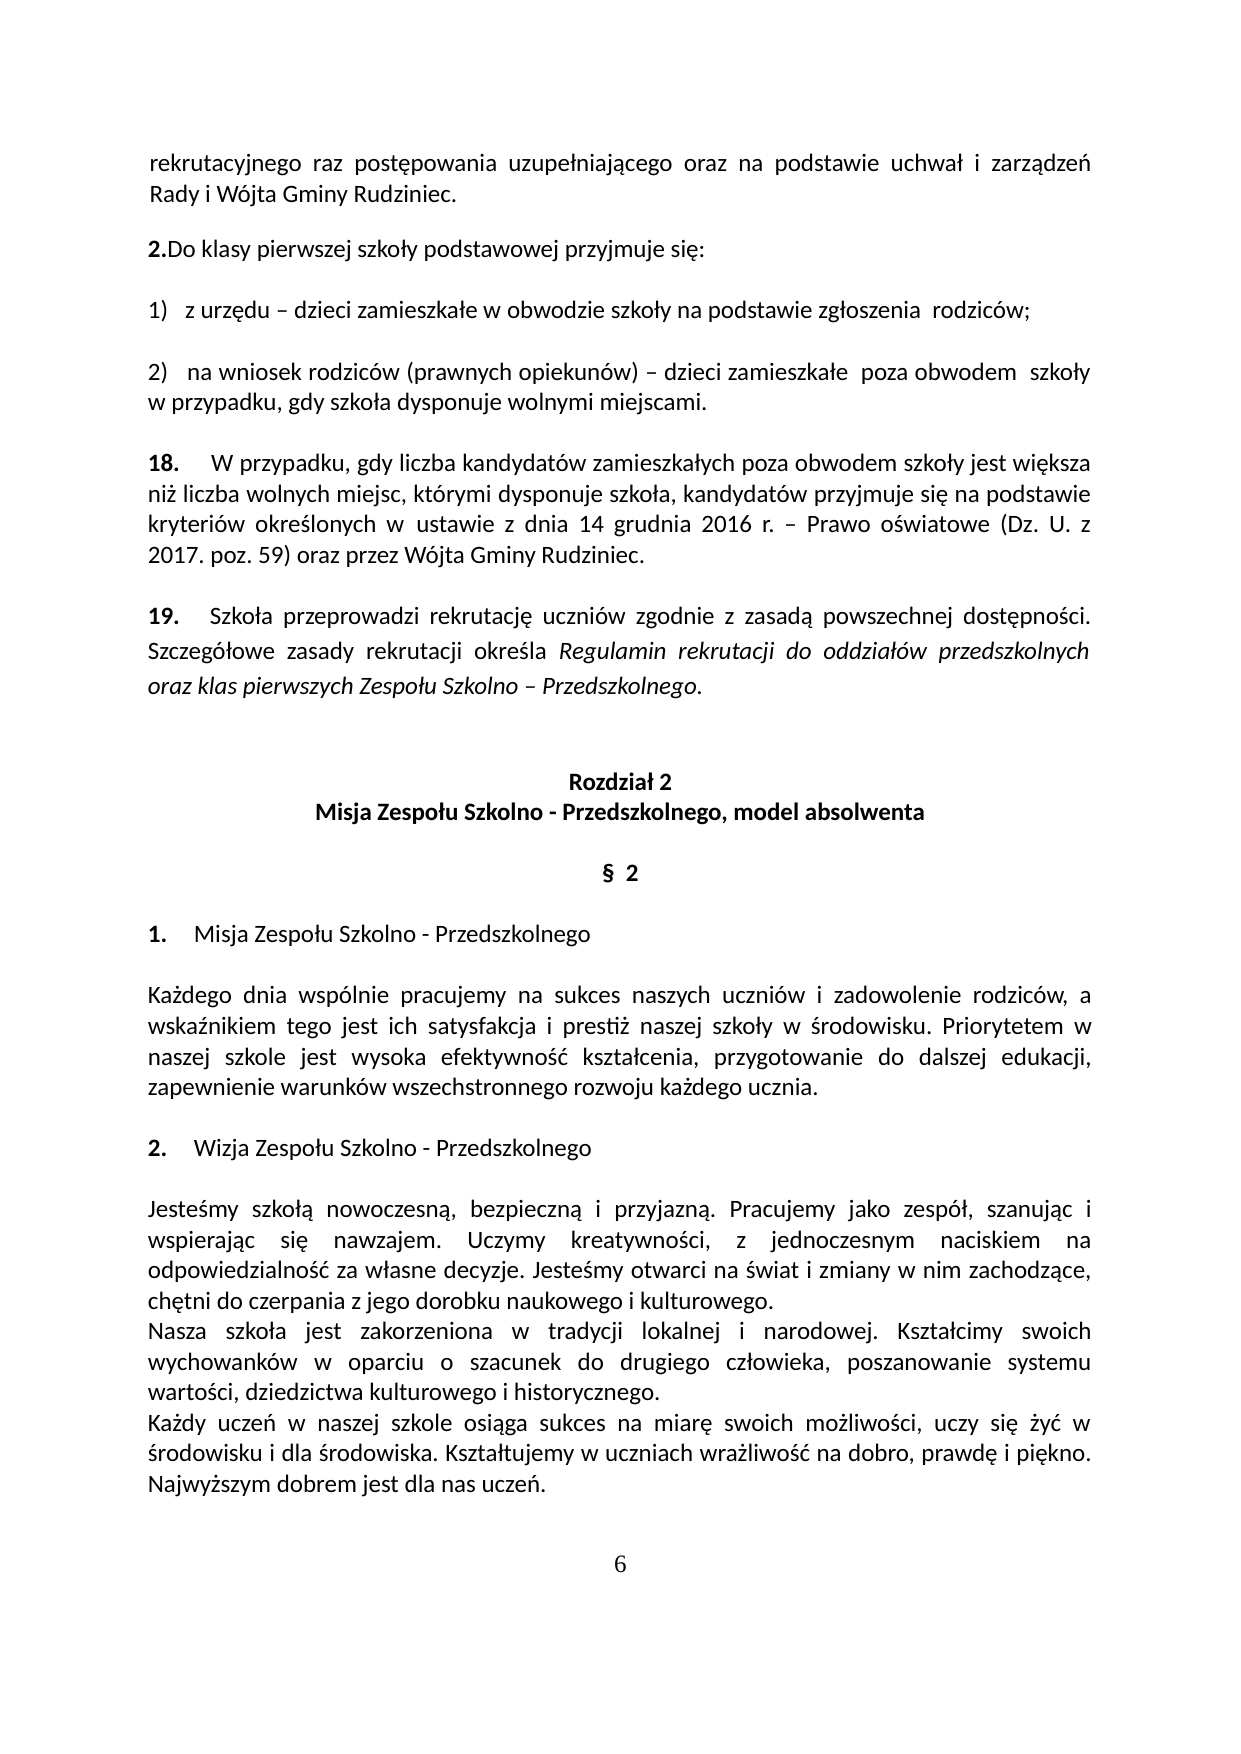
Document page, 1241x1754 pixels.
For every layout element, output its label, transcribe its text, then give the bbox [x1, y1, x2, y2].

text 19. Szkoła przeprowadzi rekrutację uczniów zgodnie z zasadą powszechnej dostępności. Szczegółowe zasady rekrutacji określa Regulamin rekrutacji do oddziałów przedszkolnych oraz klas pierwszych Zespołu Szkolno – Przedszkolnego. [148, 600, 1093, 700]
text Rozdział 2 [148, 766, 1093, 796]
text Każdego dnia wspólnie pracujemy na sukces naszych uczniów i zadowolenie rodziców, a wskaźnikiem tego jest ich satysfakcja i prestiż naszej szkoły w środowisku. Priorytetem w naszej szkole jest wysoka efektywność kształcenia, przygotowanie do dalszej edukacji, zapewnienie warunków wszechstronnego rozwoju każdego ucznia. [148, 979, 1093, 1102]
text 1) z urzędu – dzieci zamieszkałe w obwodzie szkoły na podstawie zgłoszenia rodziców; [148, 295, 1093, 325]
text 18. W przypadku, gdy liczba kandydatów zamieszkałych poza obwodem szkoły jest większa niż liczba wolnych miejsc, którymi dysponuje szkoła, kandydatów przyjmuje się na podstawie kryteriów określonych w ustawie z dnia 14 grudnia 2016 r. – Prawo oświatowe (Dz. U. z 2017. poz. 59) oraz przez Wójta Gminy Rudziniec. [148, 447, 1093, 569]
text 1. Misja Zespołu Szkolno - Przedszkolnego [148, 918, 1093, 949]
text 2) na wniosek rodziców (prawnych opiekunów) – dzieci zamieszkałe poza obwodem szkoły w przypadku, gdy szkoła dysponuje wolnymi miejscami. [148, 356, 1093, 417]
text Nasza szkoła jest zakorzeniona w tradycji lokalnej i narodowej. Kształcimy swoich wychowanków w oparciu o szacunek do drugiego człowieka, poszanowanie systemu wartości, dziedzictwa kulturowego i historycznego. [148, 1315, 1093, 1407]
text 2. Wizja Zespołu Szkolno - Przedszkolnego [148, 1132, 1093, 1163]
text Każdy uczeń w naszej szkole osiąga sukces na miarę swoich możliwości, uczy się żyć w środowisku i dla środowiska. Kształtujemy w uczniach wrażliwość na dobro, prawdę i piękno. Najwyższym dobrem jest dla nas uczeń. [148, 1407, 1093, 1498]
list rekrutacyjnego raz postępowania uzupełniającego oraz na podstawie uchwał i zarządzeń Rady i Wójta Gminy Rudziniec. [148, 148, 1093, 209]
text Jesteśmy szkołą nowoczesną, bezpieczną i przyjazną. Pracujemy jako zespół, szanując i wspierając się nawzajem. Uczymy kreatywności, z jednoczesnym naciskiem na odpowiedzialność za własne decyzje. Jesteśmy otwarci na świat i zmiany w nim zachodzące, chętni do czerpania z jego dorobku naukowego i kulturowego. [148, 1193, 1093, 1315]
text § 2 [148, 857, 1093, 888]
list Do klasy pierwszej szkoły podstawowej przyjmuje się: [148, 234, 1093, 264]
text Misja Zespołu Szkolno - Przedszkolnego, model absolwenta [148, 796, 1093, 827]
